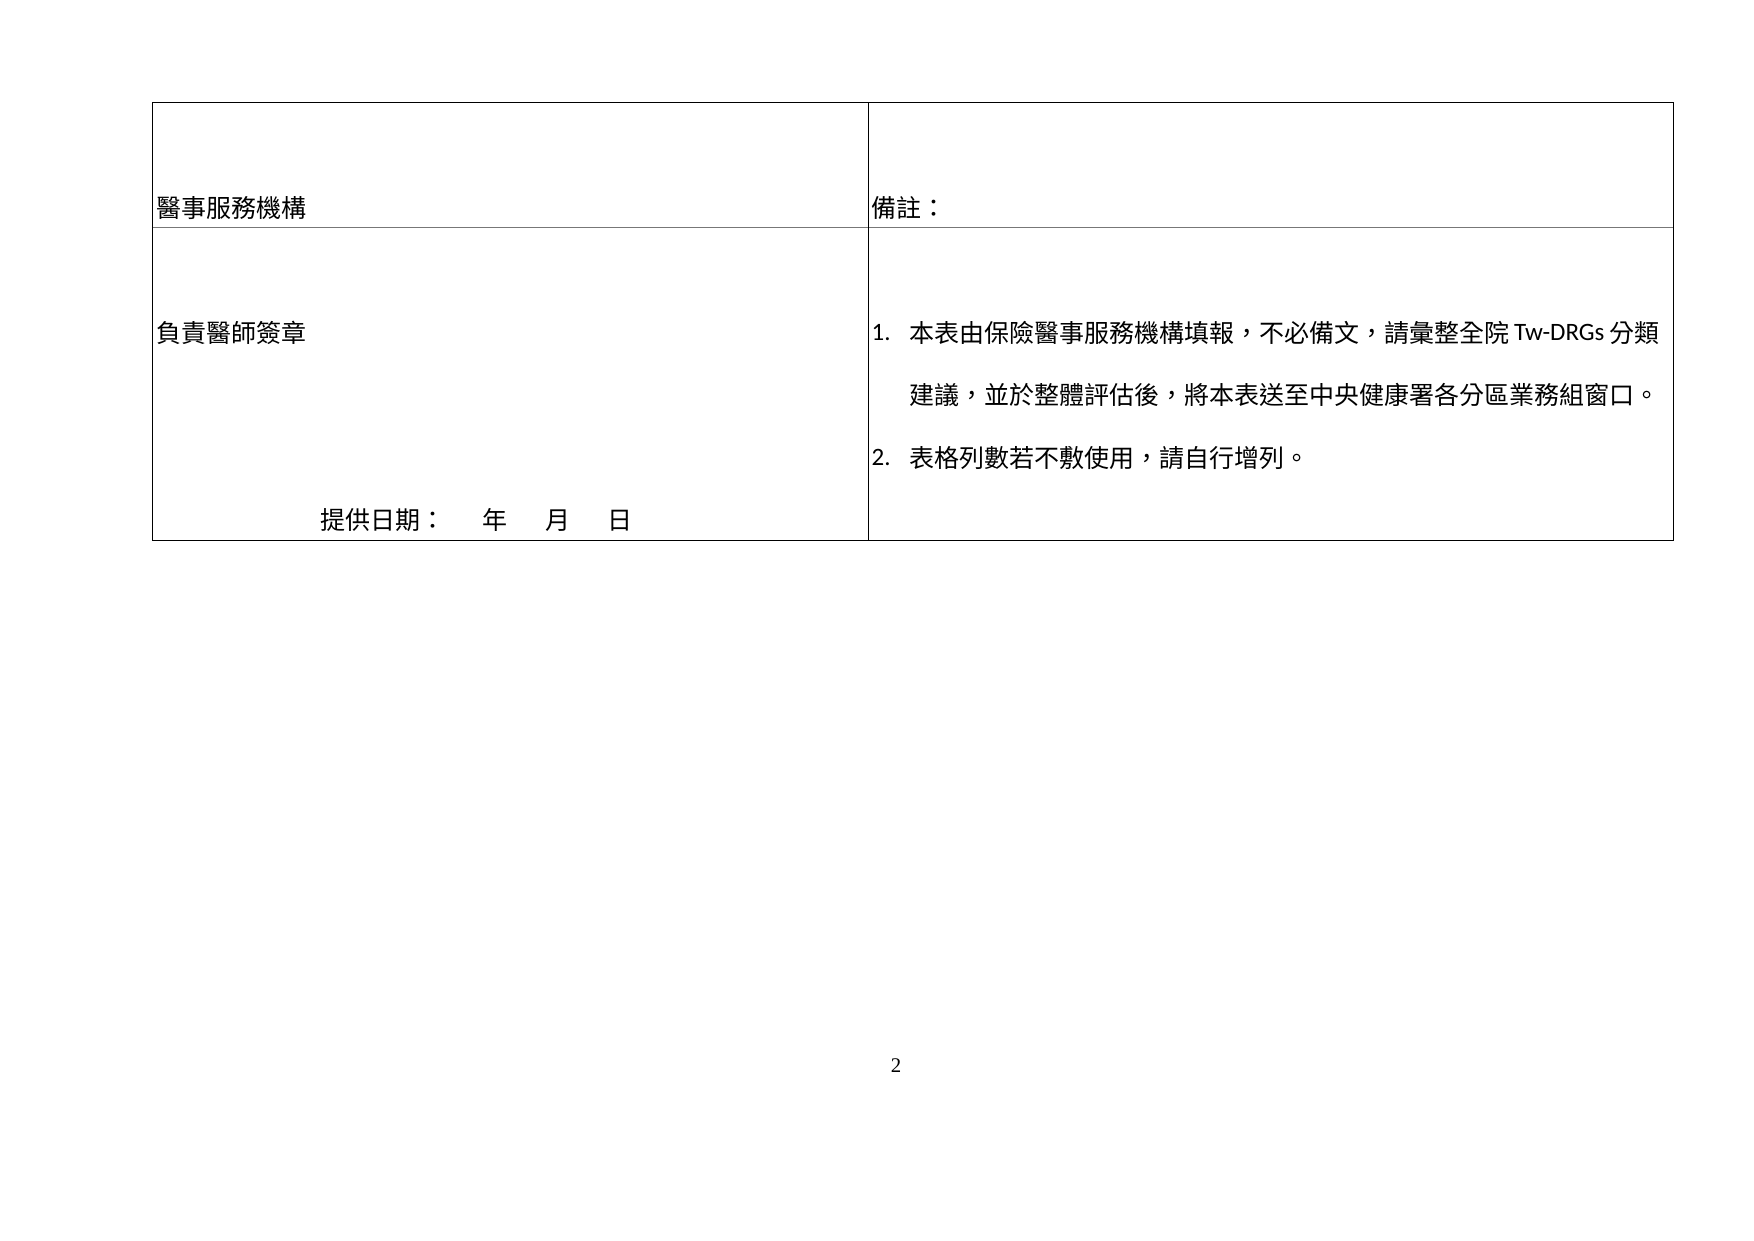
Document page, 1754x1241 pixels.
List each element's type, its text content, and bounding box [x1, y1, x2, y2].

table_cell 醫事服務機構 [153, 103, 868, 227]
table_cell 本表由保險醫事服務機構填報，不必備文，請彙整全院Tw-DRGs分類建議，並於整體評估後，將本表送至中央健康署各分區業務組窗口。 表格列數若不敷使用，請自行增列。 [869, 228, 1673, 539]
table_cell 負責醫師簽章 提供日期： 年 月 日 [153, 228, 868, 539]
table_cell 備註： [869, 103, 1673, 227]
